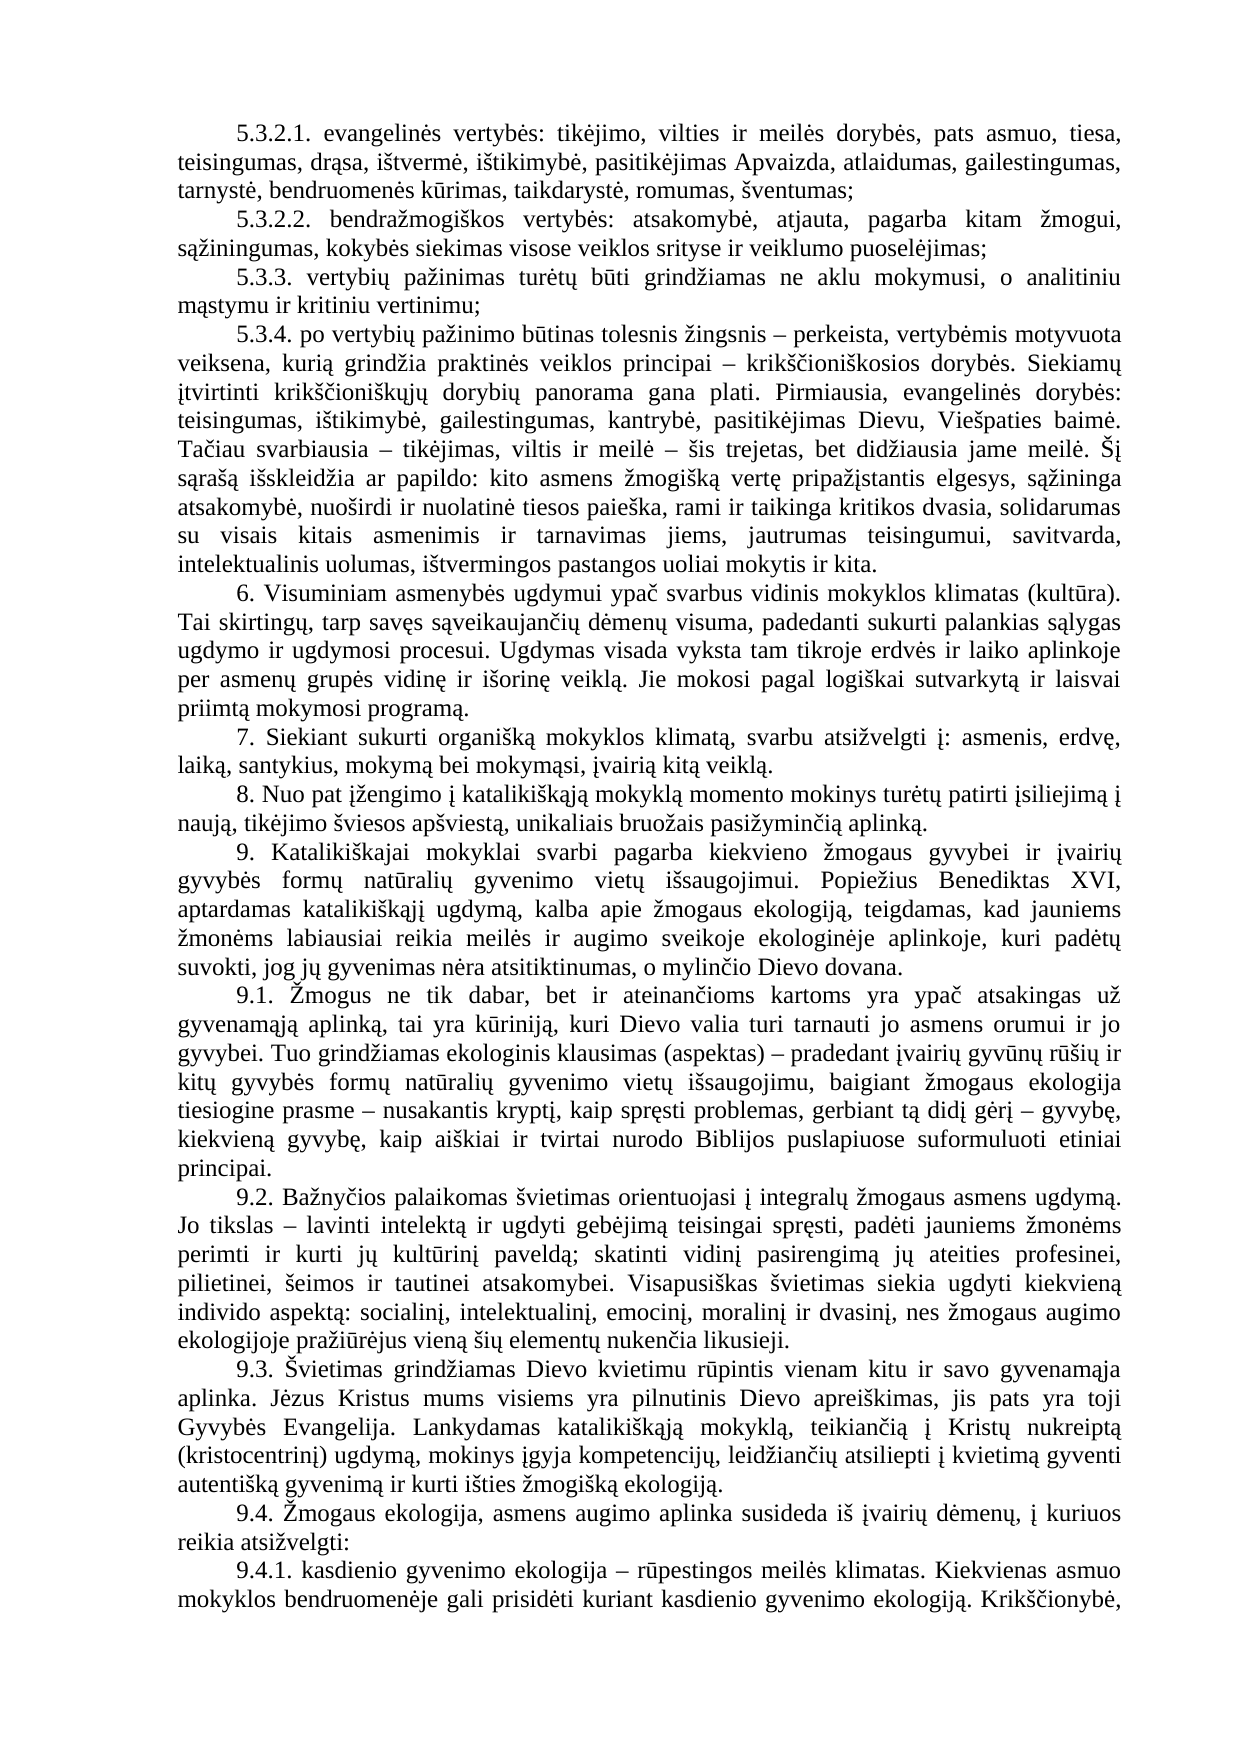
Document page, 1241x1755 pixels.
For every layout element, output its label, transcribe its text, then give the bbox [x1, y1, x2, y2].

text 6. Visuminiam asmenybės ugdymui ypač svarbus vidinis mokyklos klimatas (kultūra). Tai skirtingų, tarp savęs sąveikaujančių dėmenų visuma, padedanti sukurti palankias sąlygas ugdymo ir ugdymosi procesui. Ugdymas visada vyksta tam tikroje erdvės ir laiko aplinkoje per asmenų grupės vidinę ir išorinę veiklą. Jie mokosi pagal logiškai sutvarkytą ir laisvai priimtą mokymosi programą. [177, 578, 1122, 722]
text 5.3.2.2. bendražmogiškos vertybės: atsakomybė, atjauta, pagarba kitam žmogui, sąžiningumas, kokybės siekimas visose veiklos srityse ir veiklumo puoselėjimas; [177, 204, 1122, 262]
text 8. Nuo pat įžengimo į katalikiškąją mokyklą momento mokinys turėtų patirti įsiliejimą į naują, tikėjimo šviesos apšviestą, unikaliais bruožais pasižyminčią aplinką. [177, 779, 1122, 837]
text 9. Katalikiškajai mokyklai svarbi pagarba kiekvieno žmogaus gyvybei ir įvairių gyvybės formų natūralių gyvenimo vietų išsaugojimui. Popiežius Benediktas XVI, aptardamas katalikiškąjį ugdymą, kalba apie žmogaus ekologiją, teigdamas, kad jauniems žmonėms labiausiai reikia meilės ir augimo sveikoje ekologinėje aplinkoje, kuri padėtų suvokti, jog jų gyvenimas nėra atsitiktinumas, o mylinčio Dievo dovana. [177, 837, 1122, 981]
text 9.3. Švietimas grindžiamas Dievo kvietimu rūpintis vienam kitu ir savo gyvenamąja aplinka. Jėzus Kristus mums visiems yra pilnutinis Dievo apreiškimas, jis pats yra toji Gyvybės Evangelija. Lankydamas katalikiškąją mokyklą, teikiančią į Kristų nukreiptą (kristocentrinį) ugdymą, mokinys įgyja kompetencijų, leidžiančių atsiliepti į kvietimą gyventi autentišką gyvenimą ir kurti išties žmogišką ekologiją. [177, 1354, 1122, 1498]
text 9.4.1. kasdienio gyvenimo ekologija – rūpestingos meilės klimatas. Kiekvienas asmuo mokyklos bendruomenėje gali prisidėti kuriant kasdienio gyvenimo ekologiją. Krikščionybė, [177, 1556, 1122, 1613]
text 5.3.4. po vertybių pažinimo būtinas tolesnis žingsnis – perkeista, vertybėmis motyvuota veiksena, kurią grindžia praktinės veiklos principai – krikščioniškosios dorybės. Siekiamų įtvirtinti krikščioniškųjų dorybių panorama gana plati. Pirmiausia, evangelinės dorybės: teisingumas, ištikimybė, gailestingumas, kantrybė, pasitikėjimas Dievu, Viešpaties baimė. Tačiau svarbiausia – tikėjimas, viltis ir meilė – šis trejetas, bet didžiausia jame meilė. Šį sąrašą išskleidžia ar papildo: kito asmens žmogišką vertę pripažįstantis elgesys, sąžininga atsakomybė, nuoširdi ir nuolatinė tiesos paieška, rami ir taikinga kritikos dvasia, solidarumas su visais kitais asmenimis ir tarnavimas jiems, jautrumas teisingumui, savitvarda, intelektualinis uolumas, ištvermingos pastangos uoliai mokytis ir kita. [177, 319, 1122, 578]
text 7. Siekiant sukurti organišką mokyklos klimatą, svarbu atsižvelgti į: asmenis, erdvę, laiką, santykius, mokymą bei mokymąsi, įvairią kitą veiklą. [177, 722, 1122, 779]
text 5.3.3. vertybių pažinimas turėtų būti grindžiamas ne aklu mokymusi, o analitiniu mąstymu ir kritiniu vertinimu; [177, 262, 1122, 319]
text 5.3.2.1. evangelinės vertybės: tikėjimo, vilties ir meilės dorybės, pats asmuo, tiesa, teisingumas, drąsa, ištvermė, ištikimybė, pasitikėjimas Apvaizda, atlaidumas, gailestingumas, tarnystė, bendruomenės kūrimas, taikdarystė, romumas, šventumas; [177, 118, 1122, 204]
text 9.1. Žmogus ne tik dabar, bet ir ateinančioms kartoms yra ypač atsakingas už gyvenamąją aplinką, tai yra kūriniją, kuri Dievo valia turi tarnauti jo asmens orumui ir jo gyvybei. Tuo grindžiamas ekologinis klausimas (aspektas) – pradedant įvairių gyvūnų rūšių ir kitų gyvybės formų natūralių gyvenimo vietų išsaugojimu, baigiant žmogaus ekologija tiesiogine prasme – nusakantis kryptį, kaip spręsti problemas, gerbiant tą didį gėrį – gyvybę, kiekvieną gyvybę, kaip aiškiai ir tvirtai nurodo Biblijos puslapiuose suformuluoti etiniai principai. [177, 981, 1122, 1182]
text 9.2. Bažnyčios palaikomas švietimas orientuojasi į integralų žmogaus asmens ugdymą. Jo tikslas – lavinti intelektą ir ugdyti gebėjimą teisingai spręsti, padėti jauniems žmonėms perimti ir kurti jų kultūrinį paveldą; skatinti vidinį pasirengimą jų ateities profesinei, pilietinei, šeimos ir tautinei atsakomybei. Visapusiškas švietimas siekia ugdyti kiekvieną individo aspektą: socialinį, intelektualinį, emocinį, moralinį ir dvasinį, nes žmogaus augimo ekologijoje pražiūrėjus vieną šių elementų nukenčia likusieji. [177, 1182, 1122, 1354]
text 9.4. Žmogaus ekologija, asmens augimo aplinka susideda iš įvairių dėmenų, į kuriuos reikia atsižvelgti: [177, 1498, 1122, 1556]
